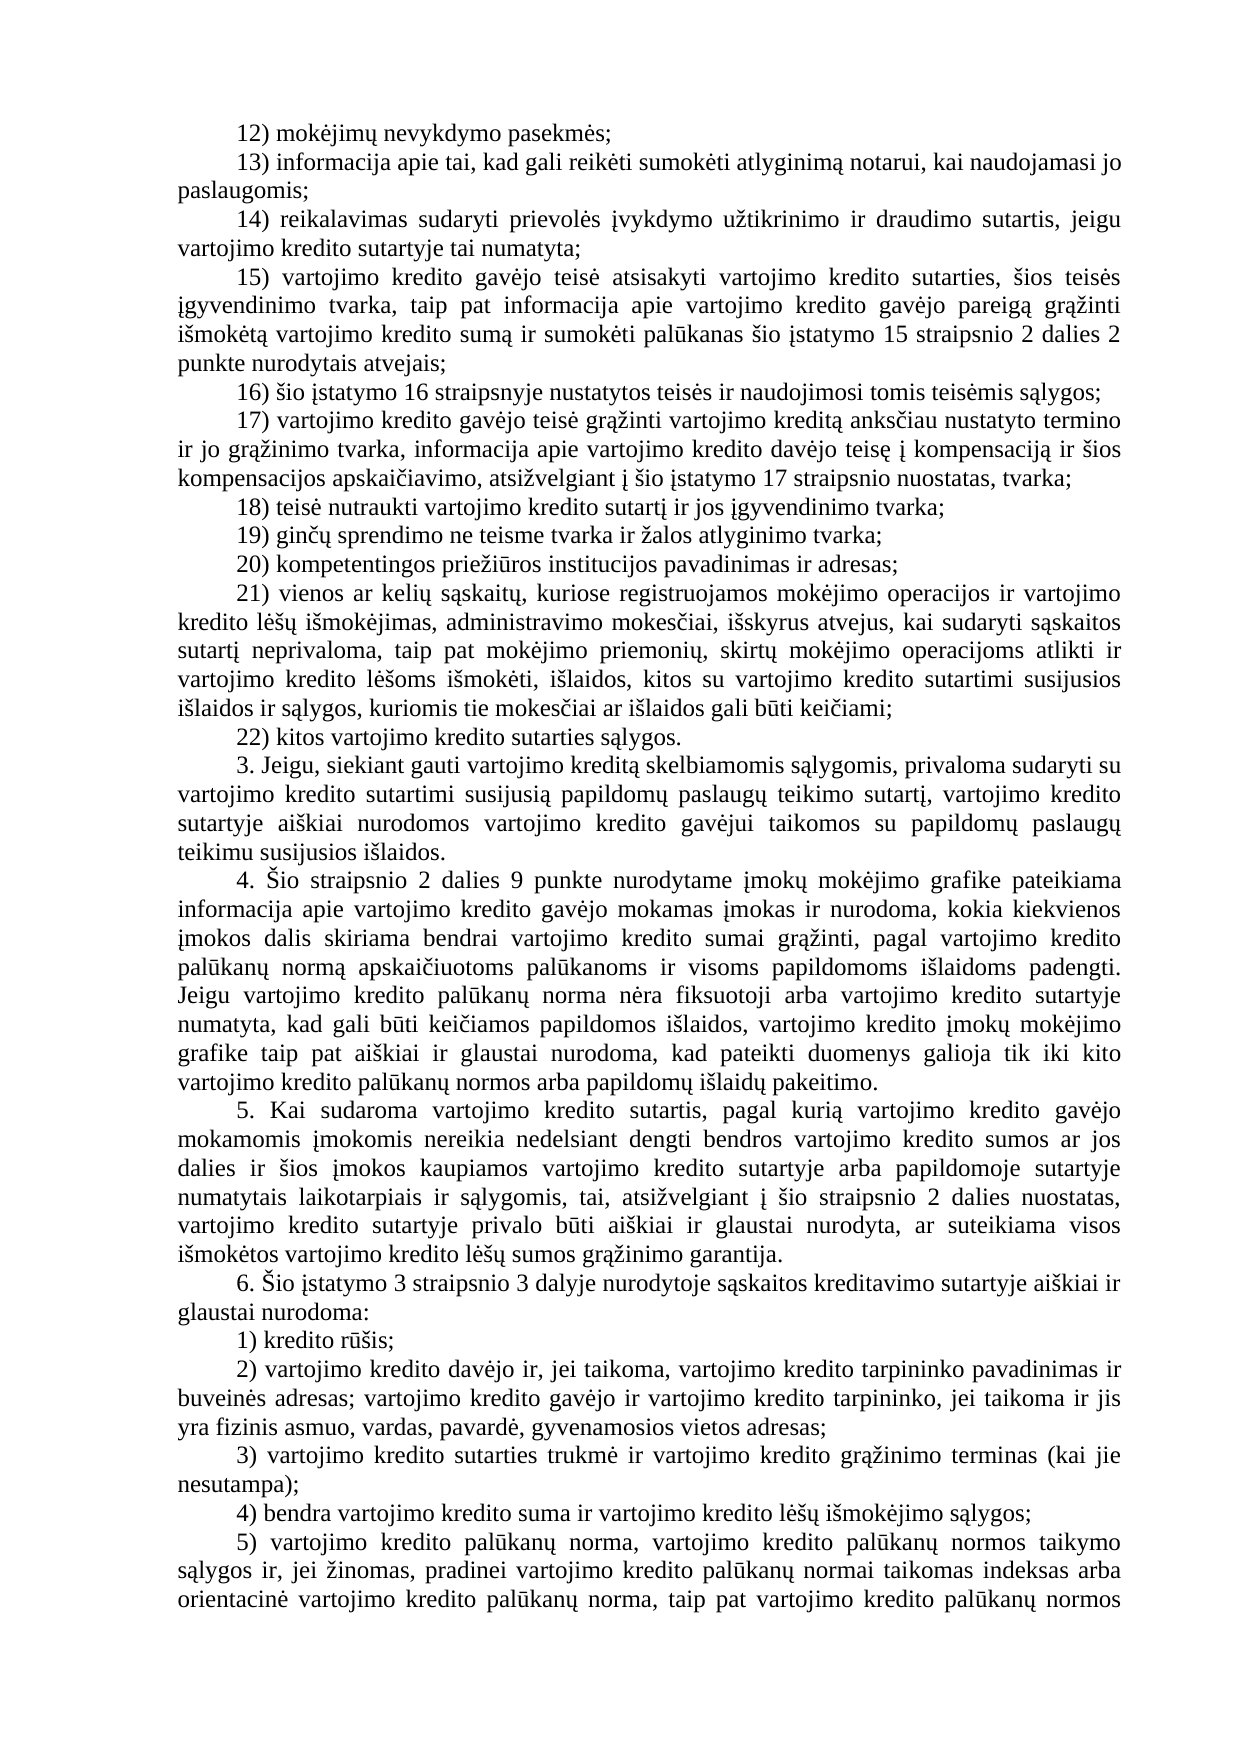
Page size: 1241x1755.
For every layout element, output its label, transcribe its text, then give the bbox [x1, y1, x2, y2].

text 17) vartojimo kredito gavėjo teisė grąžinti vartojimo kreditą anksčiau nustatyto termino ir jo grąžinimo tvarka, informacija apie vartojimo kredito davėjo teisę į kompensaciją ir šios kompensacijos apskaičiavimo, atsižvelgiant į šio įstatymo 17 straipsnio nuostatas, tvarka; [177, 406, 1122, 492]
text 21) vienos ar kelių sąskaitų, kuriose registruojamos mokėjimo operacijos ir vartojimo kredito lėšų išmokėjimas, administravimo mokesčiai, išskyrus atvejus, kai sudaryti sąskaitos sutartį neprivaloma, taip pat mokėjimo priemonių, skirtų mokėjimo operacijoms atlikti ir vartojimo kredito lėšoms išmokėti, išlaidos, kitos su vartojimo kredito sutartimi susijusios išlaidos ir sąlygos, kuriomis tie mokesčiai ar išlaidos gali būti keičiami; [177, 578, 1122, 722]
text 14) reikalavimas sudaryti prievolės įvykdymo užtikrinimo ir draudimo sutartis, jeigu vartojimo kredito sutartyje tai numatyta; [177, 204, 1122, 262]
text 5) vartojimo kredito palūkanų norma, vartojimo kredito palūkanų normos taikymo sąlygos ir, jei žinomas, pradinei vartojimo kredito palūkanų normai taikomas indeksas arba orientacinė vartojimo kredito palūkanų norma, taip pat vartojimo kredito palūkanų normos [177, 1527, 1122, 1613]
text 22) kitos vartojimo kredito sutarties sąlygos. [177, 722, 1122, 751]
text 3) vartojimo kredito sutarties trukmė ir vartojimo kredito grąžinimo terminas (kai jie nesutampa); [177, 1441, 1122, 1498]
text 4. Šio straipsnio 2 dalies 9 punkte nurodytame įmokų mokėjimo grafike pateikiama informacija apie vartojimo kredito gavėjo mokamas įmokas ir nurodoma, kokia kiekvienos įmokos dalis skiriama bendrai vartojimo kredito sumai grąžinti, pagal vartojimo kredito palūkanų normą apskaičiuotoms palūkanoms ir visoms papildomoms išlaidoms padengti. Jeigu vartojimo kredito palūkanų norma nėra fiksuotoji arba vartojimo kredito sutartyje numatyta, kad gali būti keičiamos papildomos išlaidos, vartojimo kredito įmokų mokėjimo grafike taip pat aiškiai ir glaustai nurodoma, kad pateikti duomenys galioja tik iki kito vartojimo kredito palūkanų normos arba papildomų išlaidų pakeitimo. [177, 866, 1122, 1096]
text 13) informacija apie tai, kad gali reikėti sumokėti atlyginimą notarui, kai naudojamasi jo paslaugomis; [177, 147, 1122, 204]
text 4) bendra vartojimo kredito suma ir vartojimo kredito lėšų išmokėjimo sąlygos; [177, 1498, 1122, 1527]
text 12) mokėjimų nevykdymo pasekmės; [177, 118, 1122, 147]
text 16) šio įstatymo 16 straipsnyje nustatytos teisės ir naudojimosi tomis teisėmis sąlygos; [177, 377, 1122, 406]
text 18) teisė nutraukti vartojimo kredito sutartį ir jos įgyvendinimo tvarka; [177, 492, 1122, 521]
text 19) ginčų sprendimo ne teisme tvarka ir žalos atlyginimo tvarka; [177, 521, 1122, 549]
text 6. Šio įstatymo 3 straipsnio 3 dalyje nurodytoje sąskaitos kreditavimo sutartyje aiškiai ir glaustai nurodoma: [177, 1268, 1122, 1326]
text 2) vartojimo kredito davėjo ir, jei taikoma, vartojimo kredito tarpininko pavadinimas ir buveinės adresas; vartojimo kredito gavėjo ir vartojimo kredito tarpininko, jei taikoma ir jis yra fizinis asmuo, vardas, pavardė, gyvenamosios vietos adresas; [177, 1354, 1122, 1441]
text 5. Kai sudaroma vartojimo kredito sutartis, pagal kurią vartojimo kredito gavėjo mokamomis įmokomis nereikia nedelsiant dengti bendros vartojimo kredito sumos ar jos dalies ir šios įmokos kaupiamos vartojimo kredito sutartyje arba papildomoje sutartyje numatytais laikotarpiais ir sąlygomis, tai, atsižvelgiant į šio straipsnio 2 dalies nuostatas, vartojimo kredito sutartyje privalo būti aiškiai ir glaustai nurodyta, ar suteikiama visos išmokėtos vartojimo kredito lėšų sumos grąžinimo garantija. [177, 1096, 1122, 1268]
text 3. Jeigu, siekiant gauti vartojimo kreditą skelbiamomis sąlygomis, privaloma sudaryti su vartojimo kredito sutartimi susijusią papildomų paslaugų teikimo sutartį, vartojimo kredito sutartyje aiškiai nurodomos vartojimo kredito gavėjui taikomos su papildomų paslaugų teikimu susijusios išlaidos. [177, 751, 1122, 866]
text 1) kredito rūšis; [177, 1326, 1122, 1354]
text 20) kompetentingos priežiūros institucijos pavadinimas ir adresas; [177, 549, 1122, 578]
text 15) vartojimo kredito gavėjo teisė atsisakyti vartojimo kredito sutarties, šios teisės įgyvendinimo tvarka, taip pat informacija apie vartojimo kredito gavėjo pareigą grąžinti išmokėtą vartojimo kredito sumą ir sumokėti palūkanas šio įstatymo 15 straipsnio 2 dalies 2 punkte nurodytais atvejais; [177, 262, 1122, 377]
